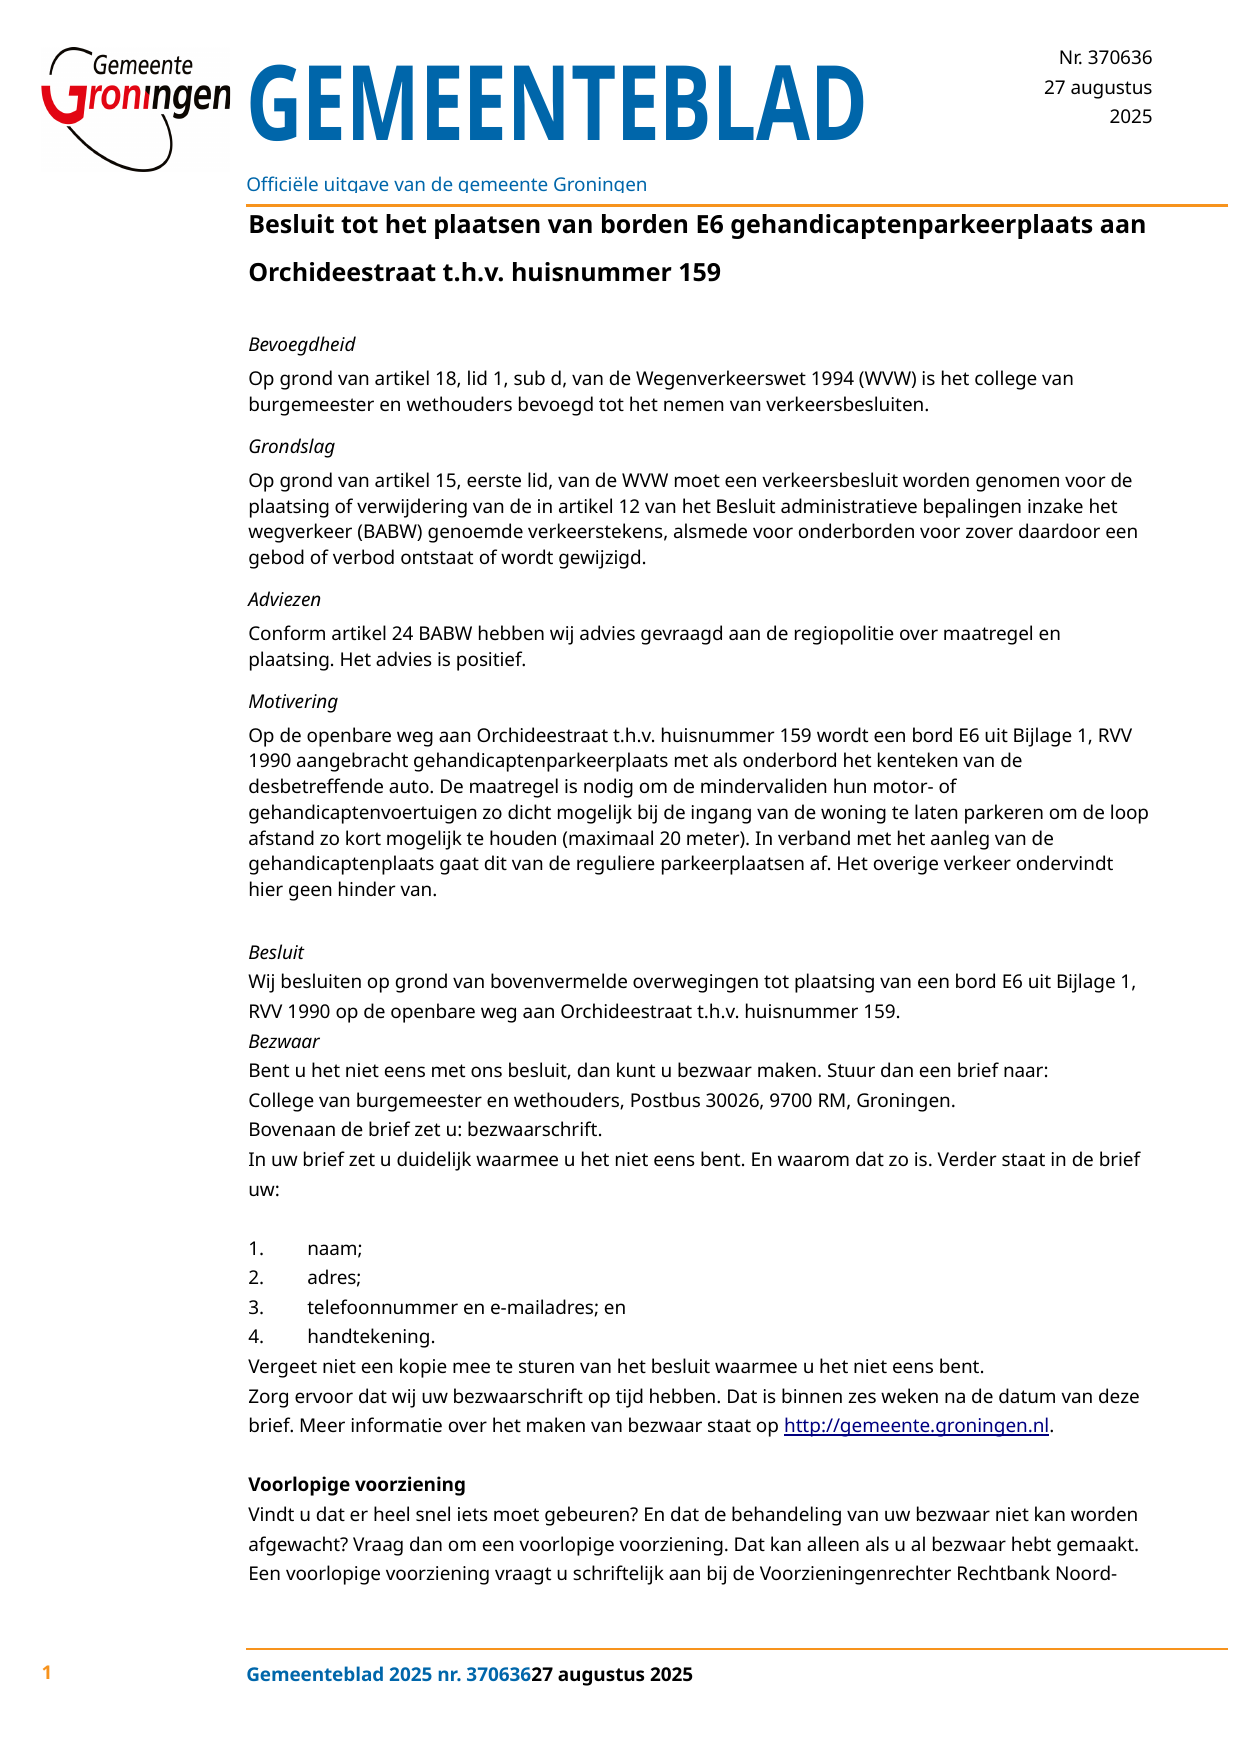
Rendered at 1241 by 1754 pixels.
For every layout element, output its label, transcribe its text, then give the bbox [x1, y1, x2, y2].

text Op de openbare weg aan Orchideestraat t.h.v. huisnummer 159 wordt een bord E6 uit Bijlage 1, RVV 1990 aangebracht gehandicaptenparkeerplaats met als onderbord het kenteken van de desbetreffende auto. De maatregel is nodig om de mindervaliden hun motor- of gehandicaptenvoertuigen zo dicht mogelijk bij de ingang van de woning te laten parkeren om de loop afstand zo kort mogelijk te houden (maximaal 20 meter). In verband met het aanleg van de gehandicaptenplaats gaat dit van de reguliere parkeerplaatsen af. Het overige verkeer ondervindt hier geen hinder van. [248, 722, 1152, 902]
text Besluit tot het plaatsen van borden E6 gehandicaptenparkeerplaats aan Orchideestraat t.h.v. huisnummer 159 [248, 207, 1152, 288]
text In uw brief zet u duidelijk waarmee u het niet eens bent. En waarom dat zo is. Verder staat in de brief uw: [248, 1146, 1152, 1201]
text Bezwaar [248, 1028, 1152, 1053]
text Zorg ervoor dat wij uw bezwaarschrift op tijd hebben. Dat is binnen zes weken na de datum van deze brief. Meer informatie over het maken van bezwaar staat op http://gemeente.groningen.nl. [248, 1383, 1152, 1438]
text Bovenaan de brief zet u: bezwaarschrift. [248, 1117, 1152, 1142]
picture [41, 47, 231, 172]
text Motivering [248, 688, 1152, 714]
text Vergeet niet een kopie mee te sturen van het besluit waarmee u het niet eens bent. [248, 1353, 1152, 1379]
list handtekening. [248, 1324, 1152, 1349]
list telefoonnummer en e-mailadres; en [248, 1294, 1152, 1320]
text Conform artikel 24 BABW hebben wij advies gevraagd aan de regiopolitie over maatregel en plaatsing. Het advies is positief. [248, 620, 1152, 672]
text Bent u het niet eens met ons besluit, dan kunt u bezwaar maken. Stuur dan een brief naar: [248, 1057, 1152, 1083]
text Vindt u dat er heel snel iets moet gebeuren? En dat de behandeling van uw bezwaar niet kan worden afgewacht? Vraag dan om een voorlopige voorziening. Dat kan alleen als u al bezwaar hebt gemaakt. Een voorlopige voorziening vraagt u schriftelijk aan bij de Voorzieningenrechter Rechtbank Noord- [248, 1501, 1152, 1586]
text Wij besluiten op grond van bovenvermelde overwegingen tot plaatsing van een bord E6 uit Bijlage 1, RVV 1990 op de openbare weg aan Orchideestraat t.h.v. huisnummer 159. [248, 969, 1152, 1024]
text Op grond van artikel 18, lid 1, sub d, van de Wegenverkeerswet 1994 (WVW) is het college van burgemeester en wethouders bevoegd tot het nemen van verkeersbesluiten. [248, 366, 1152, 417]
text Besluit [248, 939, 1152, 965]
text College van burgemeester en wethouders, Postbus 30026, 9700 RM, Groningen. [248, 1087, 1152, 1113]
text Bevoegdheid [248, 331, 1152, 357]
text Adviezen [248, 586, 1152, 612]
list adres; [248, 1264, 1152, 1290]
text Op grond van artikel 15, eerste lid, van de WVW moet een verkeersbesluit worden genomen voor de plaatsing of verwijdering van de in artikel 12 van het Besluit administratieve bepalingen inzake het wegverkeer (BABW) genoemde verkeerstekens, alsmede voor onderborden voor zover daardoor een gebod of verbod ontstaat of wordt gewijzigd. [248, 467, 1152, 570]
text Grondslag [248, 433, 1152, 459]
text Voorlopige voorziening [248, 1472, 1152, 1497]
list naam; [248, 1235, 1152, 1261]
